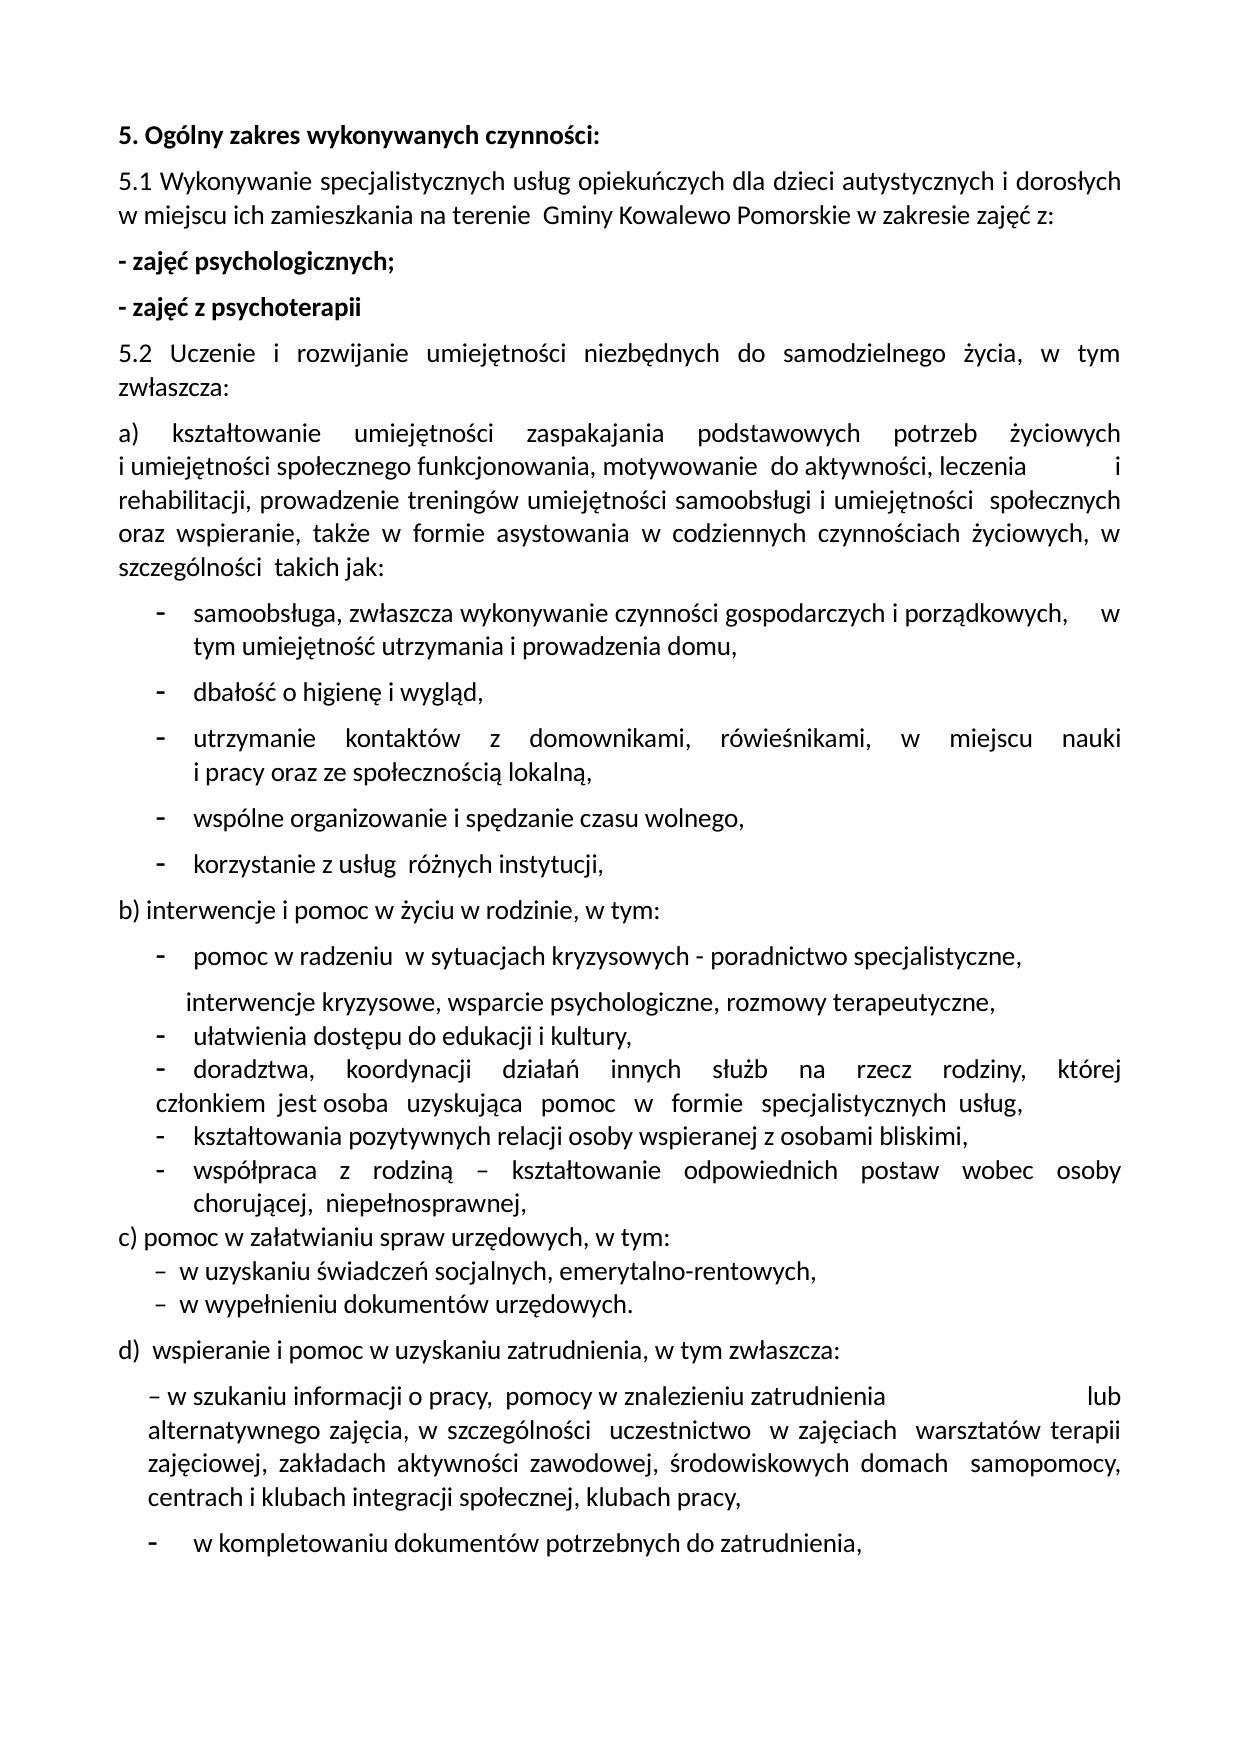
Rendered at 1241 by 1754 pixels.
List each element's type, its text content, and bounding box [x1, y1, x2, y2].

text a) kształtowanie umiejętności zaspakajania podstawowych potrzeb życiowych i umiejętności społecznego funkcjonowania, motywowanie do aktywności, leczenia i rehabilitacji, prowadzenie treningów umiejętności samoobsługi i umiejętności społecznych oraz wspieranie, także w formie asystowania w codziennych czynnościach życiowych, w szczególności takich jak: [118, 415, 1122, 583]
text interwencje kryzysowe, wsparcie psychologiczne, rozmowy terapeutyczne, [156, 985, 1122, 1018]
text b) interwencje i pomoc w życiu w rodzinie, w tym: [118, 893, 1122, 926]
text 5. Ogólny zakres wykonywanych czynności: [118, 118, 1122, 152]
list w kompletowaniu dokumentów potrzebnych do zatrudnienia, [148, 1526, 1122, 1559]
text 5.2 Uczenie i rozwijanie umiejętności niezbędnych do samodzielnego życia, w tym zwłaszcza: [118, 336, 1122, 403]
list korzystanie z usług różnych instytucji, [156, 847, 1122, 880]
text c) pomoc w załatwianiu spraw urzędowych, w tym: [118, 1220, 1122, 1253]
list wspólne organizowanie i spędzanie czasu wolnego, [156, 801, 1122, 834]
list pomoc w radzeniu w sytuacjach kryzysowych - poradnictwo specjalistyczne, [156, 939, 1122, 972]
text – w wypełnieniu dokumentów urzędowych. [153, 1287, 1122, 1320]
list dbałość o higienę i wygląd, [156, 675, 1122, 709]
list doradztwa, koordynacji działań innych służb na rzecz rodziny, której członkiem jest osoba uzyskująca pomoc w formie specjalistycznych usług, [156, 1052, 1122, 1119]
list samoobsługa, zwłaszcza wykonywanie czynności gospodarczych i porządkowych, w tym umiejętność utrzymania i prowadzenia domu, [156, 596, 1122, 663]
list ułatwienia dostępu do edukacji i kultury, [156, 1018, 1122, 1052]
list – w szukaniu informacji o pracy, pomocy w znalezieniu zatrudnienia lub alternatywnego zajęcia, w szczególności uczestnictwo w zajęciach warsztatów terapii zajęciowej, zakładach aktywności zawodowej, środowiskowych domach samopomocy, centrach i klubach integracji społecznej, klubach pracy, [148, 1379, 1122, 1513]
text – w uzyskaniu świadczeń socjalnych, emerytalno-rentowych, [153, 1253, 1122, 1287]
text d) wspieranie i pomoc w uzyskaniu zatrudnienia, w tym zwłaszcza: [118, 1333, 1122, 1366]
list współpraca z rodziną – kształtowanie odpowiednich postaw wobec osoby chorującej, niepełnosprawnej, [156, 1153, 1122, 1220]
text 5.1 Wykonywanie specjalistycznych usług opiekuńczych dla dzieci autystycznych i dorosłych w miejscu ich zamieszkania na terenie Gminy Kowalewo Pomorskie w zakresie zajęć z: [118, 164, 1122, 231]
list kształtowania pozytywnych relacji osoby wspieranej z osobami bliskimi, [156, 1119, 1122, 1153]
list utrzymanie kontaktów z domownikami, rówieśnikami, w miejscu nauki i pracy oraz ze społecznością lokalną, [156, 721, 1122, 788]
text - zajęć psychologicznych; [118, 244, 1122, 277]
text - zajęć z psychoterapii [118, 290, 1122, 323]
